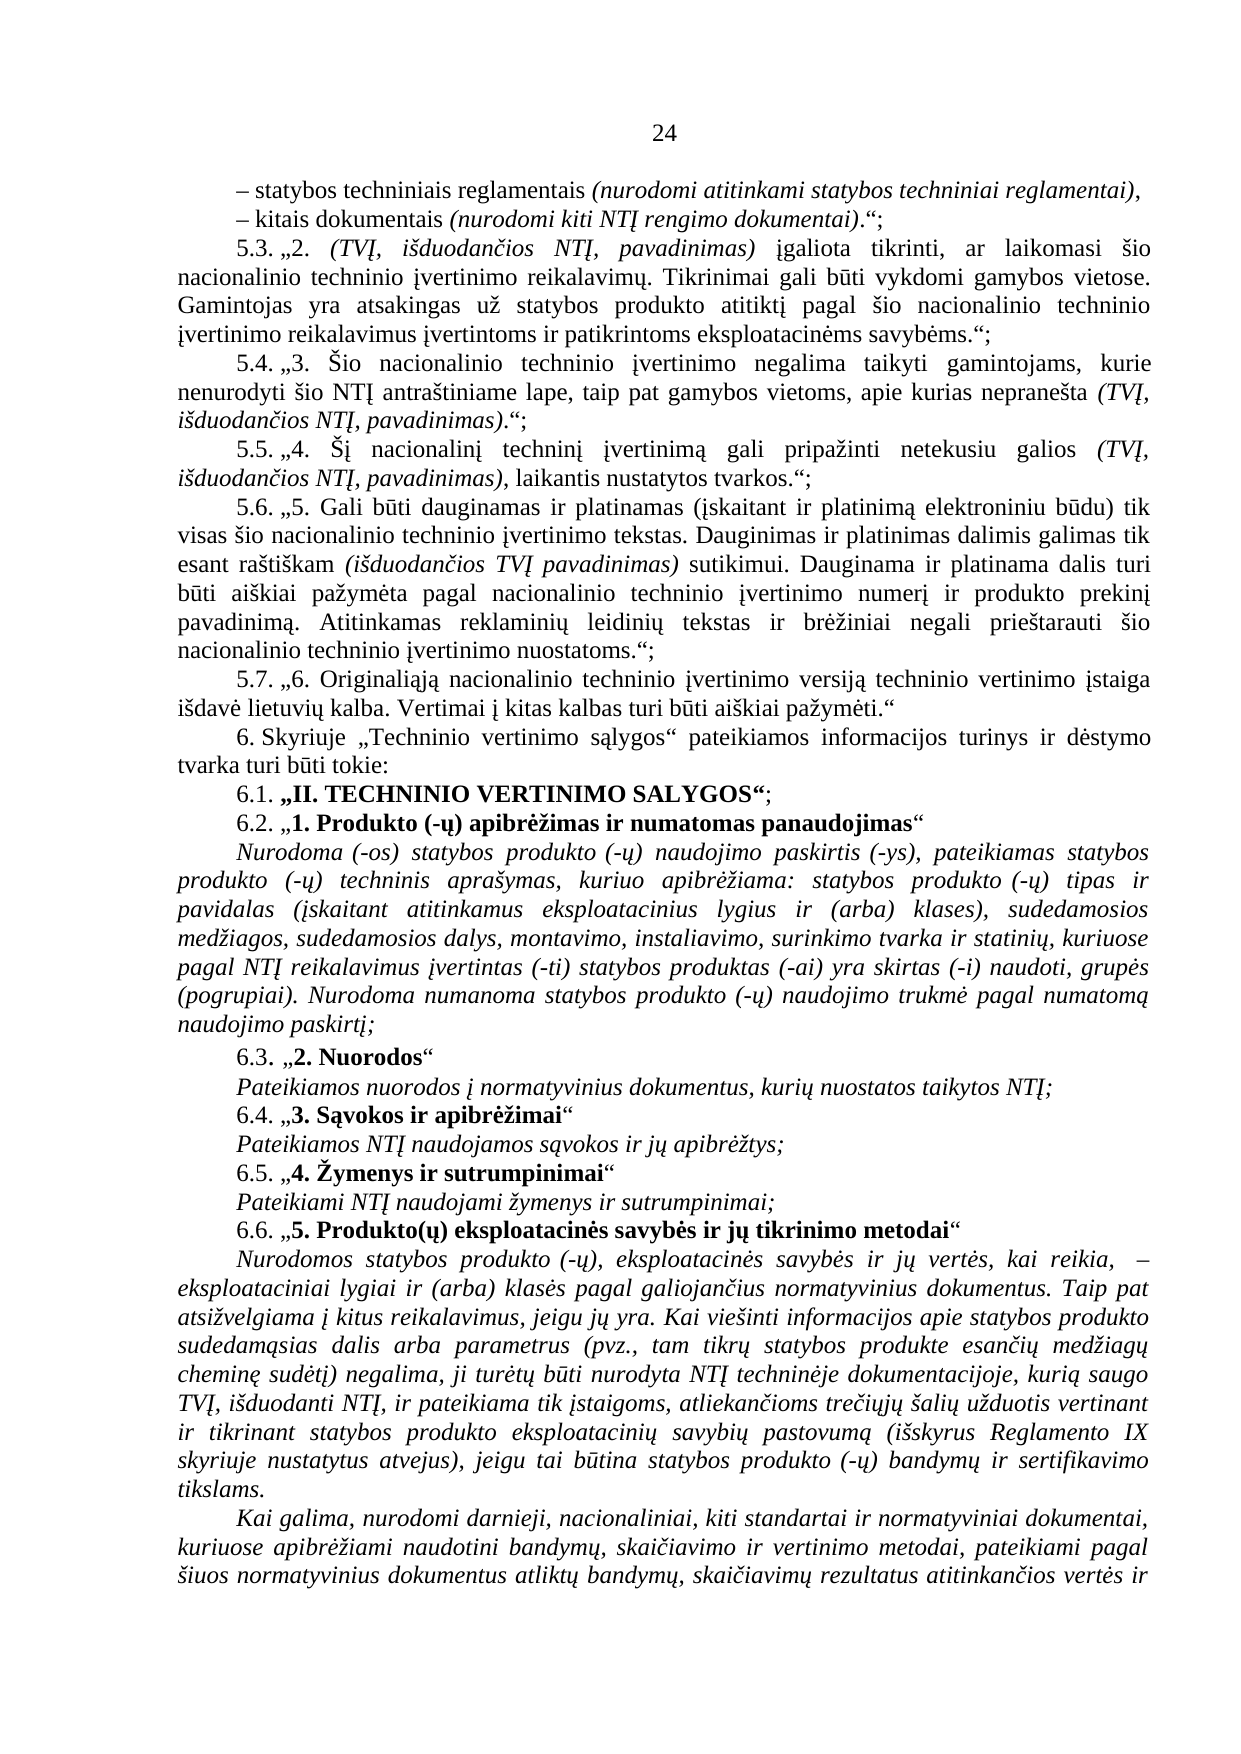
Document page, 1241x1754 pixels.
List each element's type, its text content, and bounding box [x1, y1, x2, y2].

text – statybos techniniais reglamentais (nurodomi atitinkami statybos techniniai reglamentai), [177, 176, 1152, 204]
text 6.4. „3. Sąvokos ir apibrėžimai“ [177, 1100, 1152, 1129]
text 5.6. „5. Gali būti dauginamas ir platinamas (įskaitant ir platinimą elektroniniu būdu) tik visas šio nacionalinio techninio įvertinimo tekstas. Dauginimas ir platinimas dalimis galimas tik esant raštiškam (išduodančios TVĮ pavadinimas) sutikimui. Dauginama ir platinama dalis turi būti aiškiai pažymėta pagal nacionalinio techninio įvertinimo numerį ir produkto prekinį pavadinimą. Atitinkamas reklaminių leidinių tekstas ir brėžiniai negali prieštarauti šio nacionalinio techninio įvertinimo nuostatoms.“; [177, 492, 1152, 664]
text 6.6. „5. Produkto(ų) eksploatacinės savybės ir jų tikrinimo metodai“ [177, 1215, 1152, 1244]
text 6.5. „4. Žymenys ir sutrumpinimai“ [177, 1158, 1152, 1187]
text Kai galima, nurodomi darnieji, nacionaliniai, kiti standartai ir normatyviniai dokumentai, kuriuose apibrėžiami naudotini bandymų, skaičiavimo ir vertinimo metodai, pateikiami pagal šiuos normatyvinius dokumentus atliktų bandymų, skaičiavimų rezultatus atitinkančios vertės ir [177, 1503, 1152, 1589]
text 6.1. „II. TECHNINIO VERTINIMO SALYGOS“; [177, 779, 1152, 808]
text Pateikiamos nuorodos į normatyvinius dokumentus, kurių nuostatos taikytos NTĮ; [177, 1072, 1152, 1100]
text 5.4. „3. Šio nacionalinio techninio įvertinimo negalima taikyti gamintojams, kurie nenurodyti šio NTĮ antraštiniame lape, taip pat gamybos vietoms, apie kurias nepranešta (TVĮ, išduodančios NTĮ, pavadinimas).“; [177, 348, 1152, 434]
text 5.7. „6. Originaliąją nacionalinio techninio įvertinimo versiją techninio vertinimo įstaiga išdavė lietuvių kalba. Vertimai į kitas kalbas turi būti aiškiai pažymėti.“ [177, 664, 1152, 722]
text Pateikiamos NTĮ naudojamos sąvokos ir jų apibrėžtys; [177, 1129, 1152, 1158]
text 6. Skyriuje „Techninio vertinimo sąlygos“ pateikiamos informacijos turinys ir dėstymo tvarka turi būti tokie: [177, 722, 1152, 779]
text 6.3. „2. Nuorodos“ [177, 1038, 1152, 1072]
text Nurodomos statybos produkto (-ų), eksploatacinės savybės ir jų vertės, kai reikia, –eksploataciniai lygiai ir (arba) klasės pagal galiojančius normatyvinius dokumentus. Taip pat atsižvelgiama į kitus reikalavimus, jeigu jų yra. Kai viešinti informacijos apie statybos produkto sudedamąsias dalis arba parametrus (pvz., tam tikrų statybos produkte esančių medžiagų cheminę sudėtį) negalima, ji turėtų būti nurodyta NTĮ techninėje dokumentacijoje, kurią saugo TVĮ, išduodanti NTĮ, ir pateikiama tik įstaigoms, atliekančioms trečiųjų šalių užduotis vertinant ir tikrinant statybos produkto eksploatacinių savybių pastovumą (išskyrus Reglamento IX skyriuje nustatytus atvejus), jeigu tai būtina statybos produkto (-ų) bandymų ir sertifikavimo tikslams. [177, 1244, 1152, 1503]
text – kitais dokumentais (nurodomi kiti NTĮ rengimo dokumentai).“; [177, 204, 1152, 233]
text 6.2. „1. Produkto (-ų) apibrėžimas ir numatomas panaudojimas“ [177, 808, 1152, 837]
text Nurodoma (-os) statybos produkto (-ų) naudojimo paskirtis (-ys), pateikiamas statybos produkto (-ų) techninis aprašymas, kuriuo apibrėžiama: statybos produkto (-ų) tipas ir pavidalas (įskaitant atitinkamus eksploatacinius lygius ir (arba) klases), sudedamosios medžiagos, sudedamosios dalys, montavimo, instaliavimo, surinkimo tvarka ir statinių, kuriuose pagal NTĮ reikalavimus įvertintas (-ti) statybos produktas (-ai) yra skirtas (-i) naudoti, grupės (pogrupiai). Nurodoma numanoma statybos produkto (-ų) naudojimo trukmė pagal numatomą naudojimo paskirtį; [177, 837, 1152, 1038]
text 5.5. „4. Šį nacionalinį techninį įvertinimą gali pripažinti netekusiu galios (TVĮ, išduodančios NTĮ, pavadinimas), laikantis nustatytos tvarkos.“; [177, 434, 1152, 492]
text 5.3. „2. (TVĮ, išduodančios NTĮ, pavadinimas) įgaliota tikrinti, ar laikomasi šio nacionalinio techninio įvertinimo reikalavimų. Tikrinimai gali būti vykdomi gamybos vietose. Gamintojas yra atsakingas už statybos produkto atitiktį pagal šio nacionalinio techninio įvertinimo reikalavimus įvertintoms ir patikrintoms eksploatacinėms savybėms.“; [177, 233, 1152, 348]
text Pateikiami NTĮ naudojami žymenys ir sutrumpinimai; [177, 1187, 1152, 1215]
